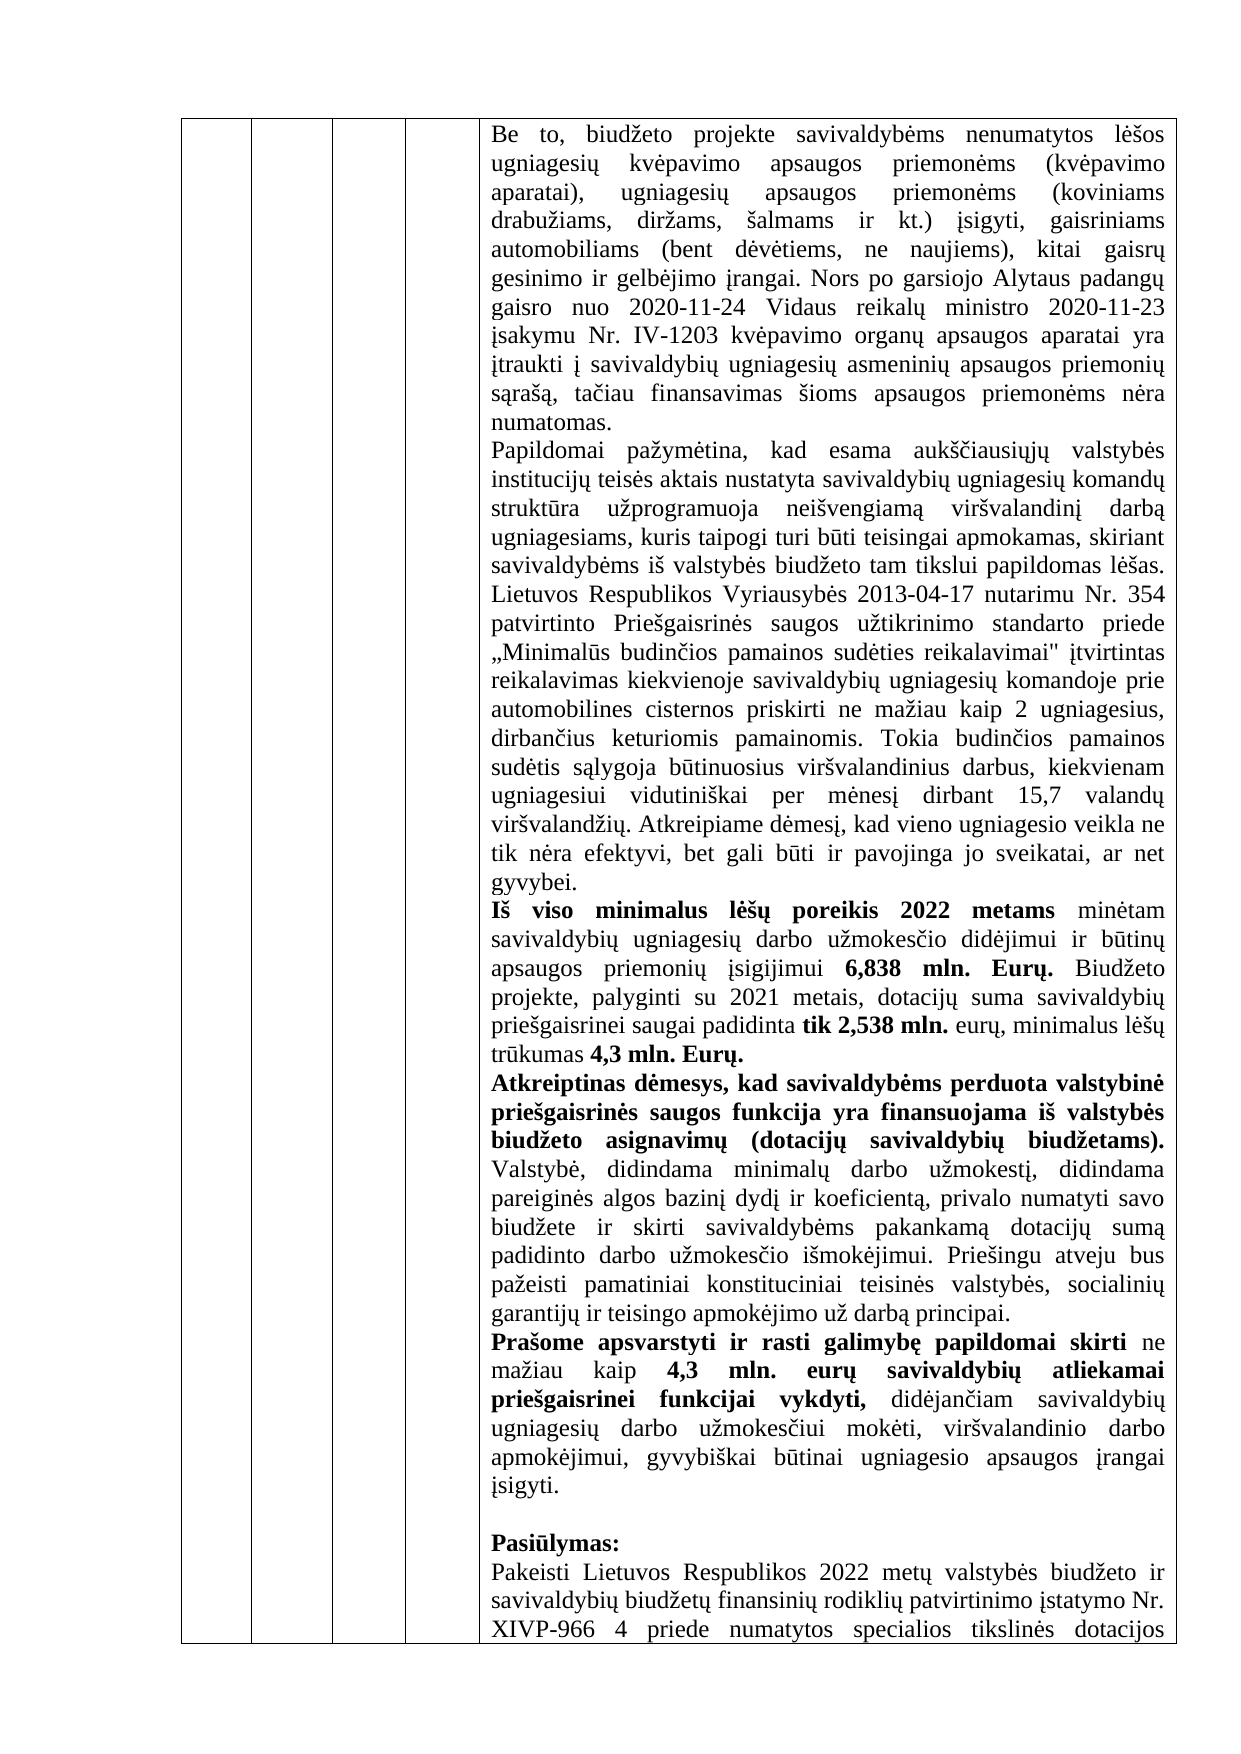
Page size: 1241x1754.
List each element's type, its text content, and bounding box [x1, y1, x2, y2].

table_cell [333, 119, 405, 1643]
table_cell [182, 119, 251, 1643]
table_cell [406, 119, 479, 1643]
table_cell Be to, biudžeto projekte savivaldybėms nenumatytos lėšos ugniagesių kvėpavimo apsaugos priemonėms (kvėpavimo aparatai), ugniagesių apsaugos priemonėms (koviniams drabužiams, diržams, šalmams ir kt.) įsigyti, gaisriniams automobiliams (bent dėvėtiems, ne naujiems), kitai gaisrų gesinimo ir gelbėjimo įrangai. Nors po garsiojo Alytaus padangų gaisro nuo 2020-11-24 Vidaus reikalų ministro 2020-11-23 įsakymu Nr. IV-1203 kvėpavimo organų apsaugos aparatai yra įtraukti į savivaldybių ugniagesių asmeninių apsaugos priemonių sąrašą, tačiau finansavimas šioms apsaugos priemonėms nėra numatomas. Papildomai pažymėtina, kad esama aukščiausiųjų valstybės institucijų teisės aktais nustatyta savivaldybių ugniagesių komandų struktūra užprogramuoja neišvengiamą viršvalandinį darbą ugniagesiams, kuris taipogi turi būti teisingai apmokamas, skiriant savivaldybėms iš valstybės biudžeto tam tikslui papildomas lėšas. Lietuvos Respublikos Vyriausybės 2013-04-17 nutarimu Nr. 354 patvirtinto Priešgaisrinės saugos užtikrinimo standarto priede „Minimalūs budinčios pamainos sudėties reikalavimai" įtvirtintas reikalavimas kiekvienoje savivaldybių ugniagesių komandoje prie automobilines cisternos priskirti ne mažiau kaip 2 ugniagesius, dirbančius keturiomis pamainomis. Tokia budinčios pamainos sudėtis sąlygoja būtinuosius viršvalandinius darbus, kiekvienam ugniagesiui vidutiniškai per mėnesį dirbant 15,7 valandų viršvalandžių. Atkreipiame dėmesį, kad vieno ugniagesio veikla ne tik nėra efektyvi, bet gali būti ir pavojinga jo sveikatai, ar net gyvybei. Iš viso minimalus lėšų poreikis 2022 metams minėtam savivaldybių ugniagesių darbo užmokesčio didėjimui ir būtinų apsaugos priemonių įsigijimui 6,838 mln. Eurų. Biudžeto projekte, palyginti su 2021 metais, dotacijų suma savivaldybių priešgaisrinei saugai padidinta tik 2,538 mln. eurų, minimalus lėšų trūkumas 4,3 mln. Eurų. Atkreiptinas dėmesys, kad savivaldybėms perduota valstybinė priešgaisrinės saugos funkcija yra finansuojama iš valstybės biudžeto asignavimų (dotacijų savivaldybių biudžetams). Valstybė, didindama minimalų darbo užmokestį, didindama pareiginės algos bazinį dydį ir koeficientą, privalo numatyti savo biudžete ir skirti savivaldybėms pakankamą dotacijų sumą padidinto darbo užmokesčio išmokėjimui. Priešingu atveju bus pažeisti pamatiniai konstituciniai teisinės valstybės, socialinių garantijų ir teisingo apmokėjimo už darbą principai. Prašome apsvarstyti ir rasti galimybę papildomai skirti ne mažiau kaip 4,3 mln. eurų savivaldybių atliekamai priešgaisrinei funkcijai vykdyti, didėjančiam savivaldybių ugniagesių darbo užmokesčiui mokėti, viršvalandinio darbo apmokėjimui, gyvybiškai būtinai ugniagesio apsaugos įrangai įsigyti. Pasiūlymas: Pakeisti Lietuvos Respublikos 2022 metų valstybės biudžeto ir savivaldybių biudžetų finansinių rodiklių patvirtinimo įstatymo Nr. XIVP-966 4 priede numatytos specialios tikslinės dotacijos [480, 119, 1176, 1643]
table_cell [252, 119, 332, 1643]
